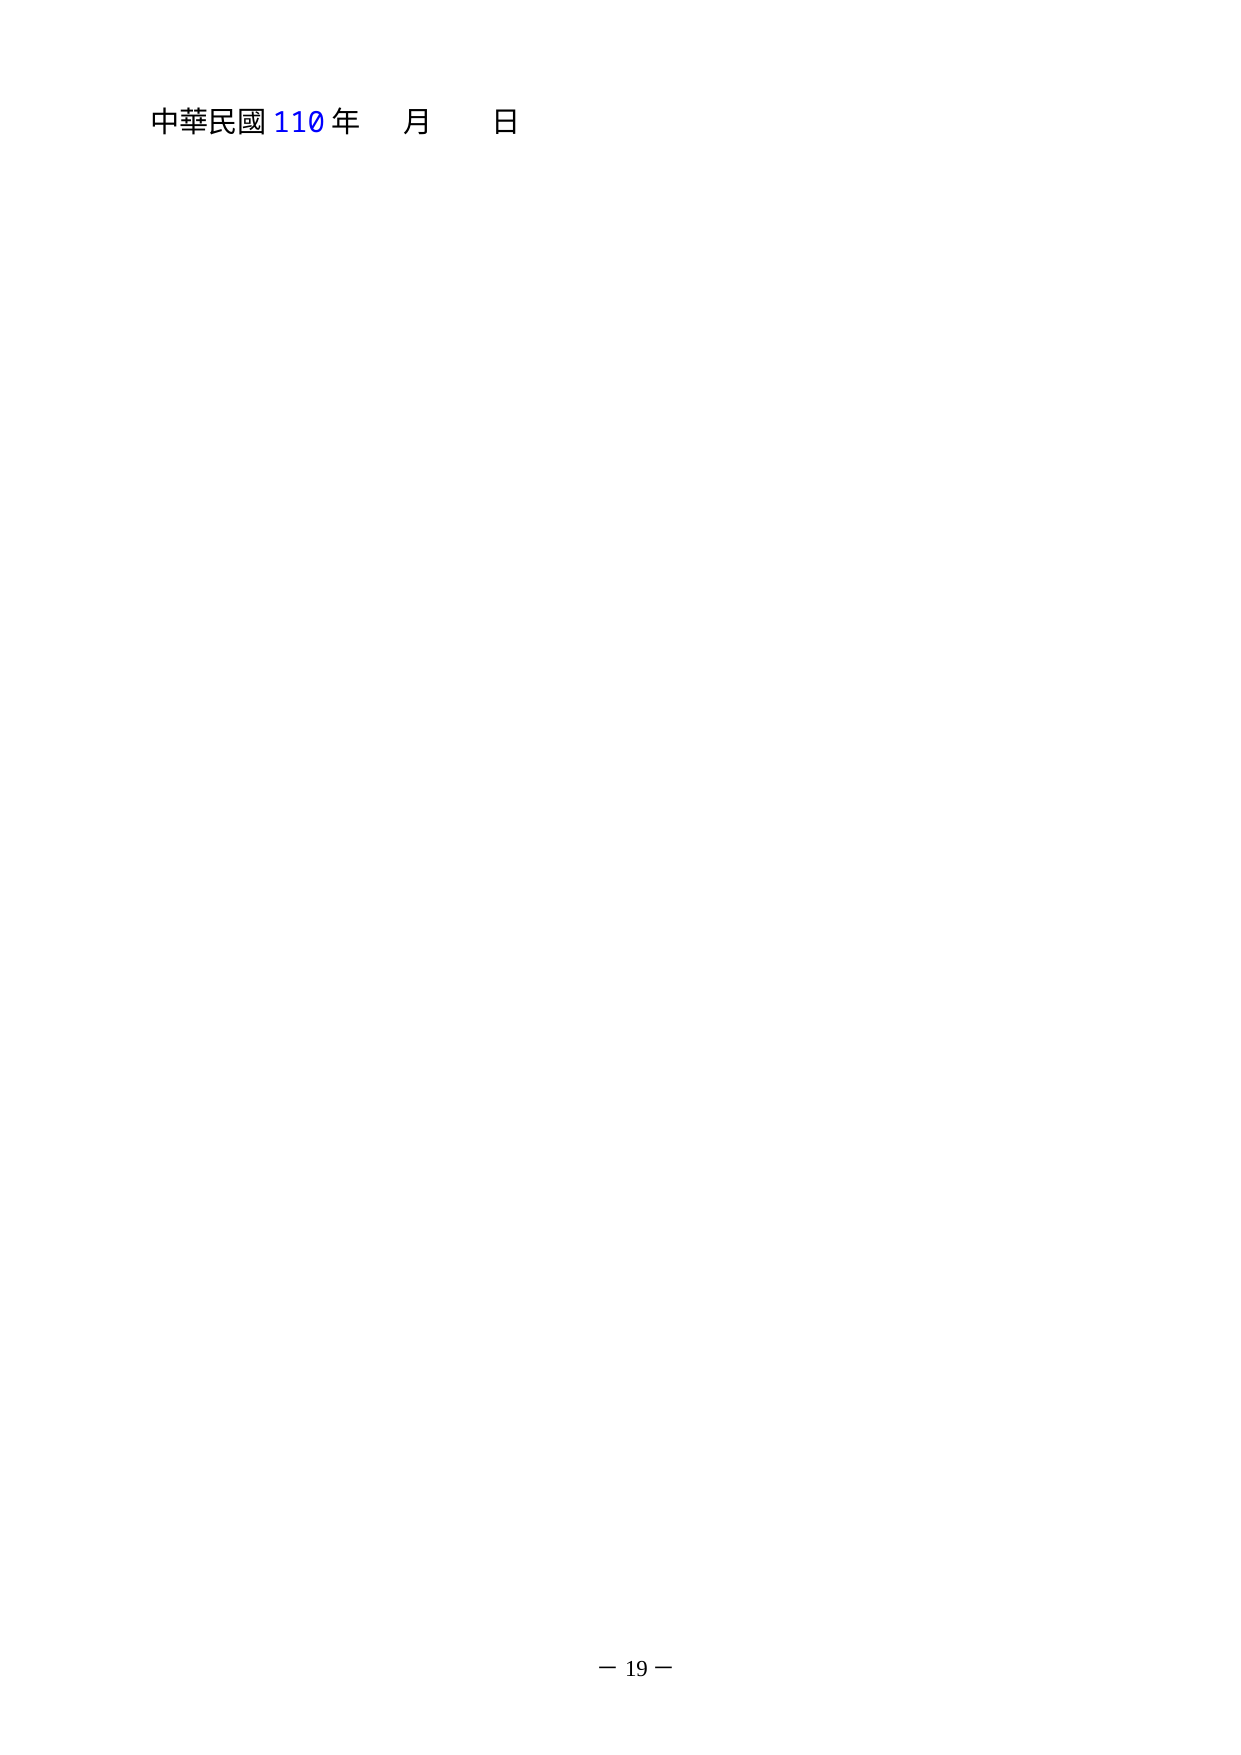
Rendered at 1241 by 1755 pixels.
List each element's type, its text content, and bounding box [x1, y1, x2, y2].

text 中華民國110年 月 日 [150, 99, 1122, 141]
